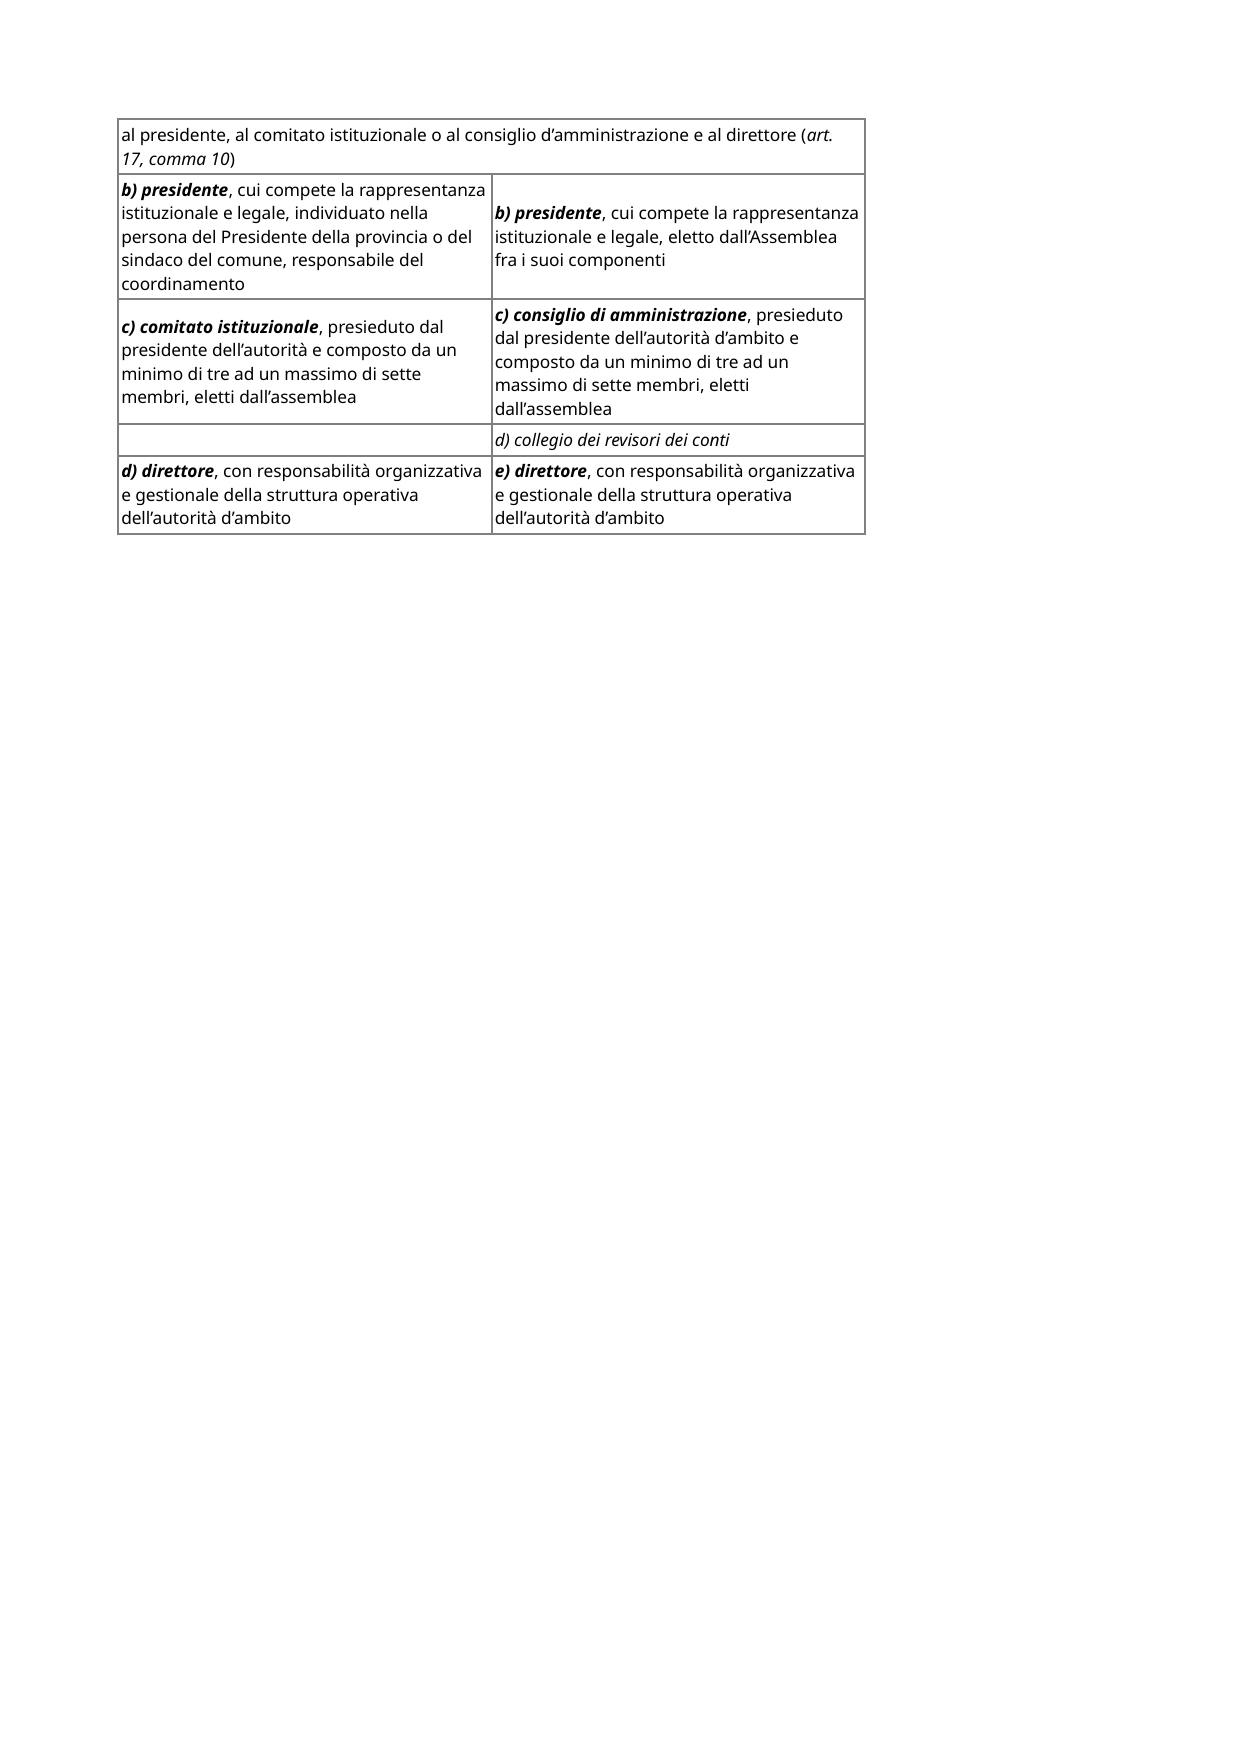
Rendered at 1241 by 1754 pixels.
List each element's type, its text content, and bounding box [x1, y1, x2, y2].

table_cell d) collegio dei revisori dei conti [493, 425, 864, 454]
table_cell b) presidente, cui compete la rappresentanza istituzionale e legale, eletto dall’Assemblea fra i suoi componenti [493, 175, 864, 298]
table_cell d) direttore, con responsabilità organizzativa e gestionale della struttura operativa dell’autorità d’ambito [119, 457, 491, 533]
table_cell e) direttore, con responsabilità organizzativa e gestionale della struttura operativa dell’autorità d’ambito [493, 457, 864, 533]
table_cell b) presidente, cui compete la rappresentanza istituzionale e legale, individuato nella persona del Presidente della provincia o del sindaco del comune, responsabile del coordinamento [119, 175, 491, 298]
table_cell [119, 425, 491, 454]
table_cell c) comitato istituzionale, presieduto dal presidente dell’autorità e composto da un minimo di tre ad un massimo di sette membri, eletti dall’assemblea [119, 300, 491, 423]
table_cell al presidente, al comitato istituzionale o al consiglio d’amministrazione e al direttore (art. 17, comma 10) [119, 120, 864, 173]
table_cell c) consiglio di amministrazione, presieduto dal presidente dell’autorità d’ambito e composto da un minimo di tre ad un massimo di sette membri, eletti dall’assemblea [493, 300, 864, 423]
